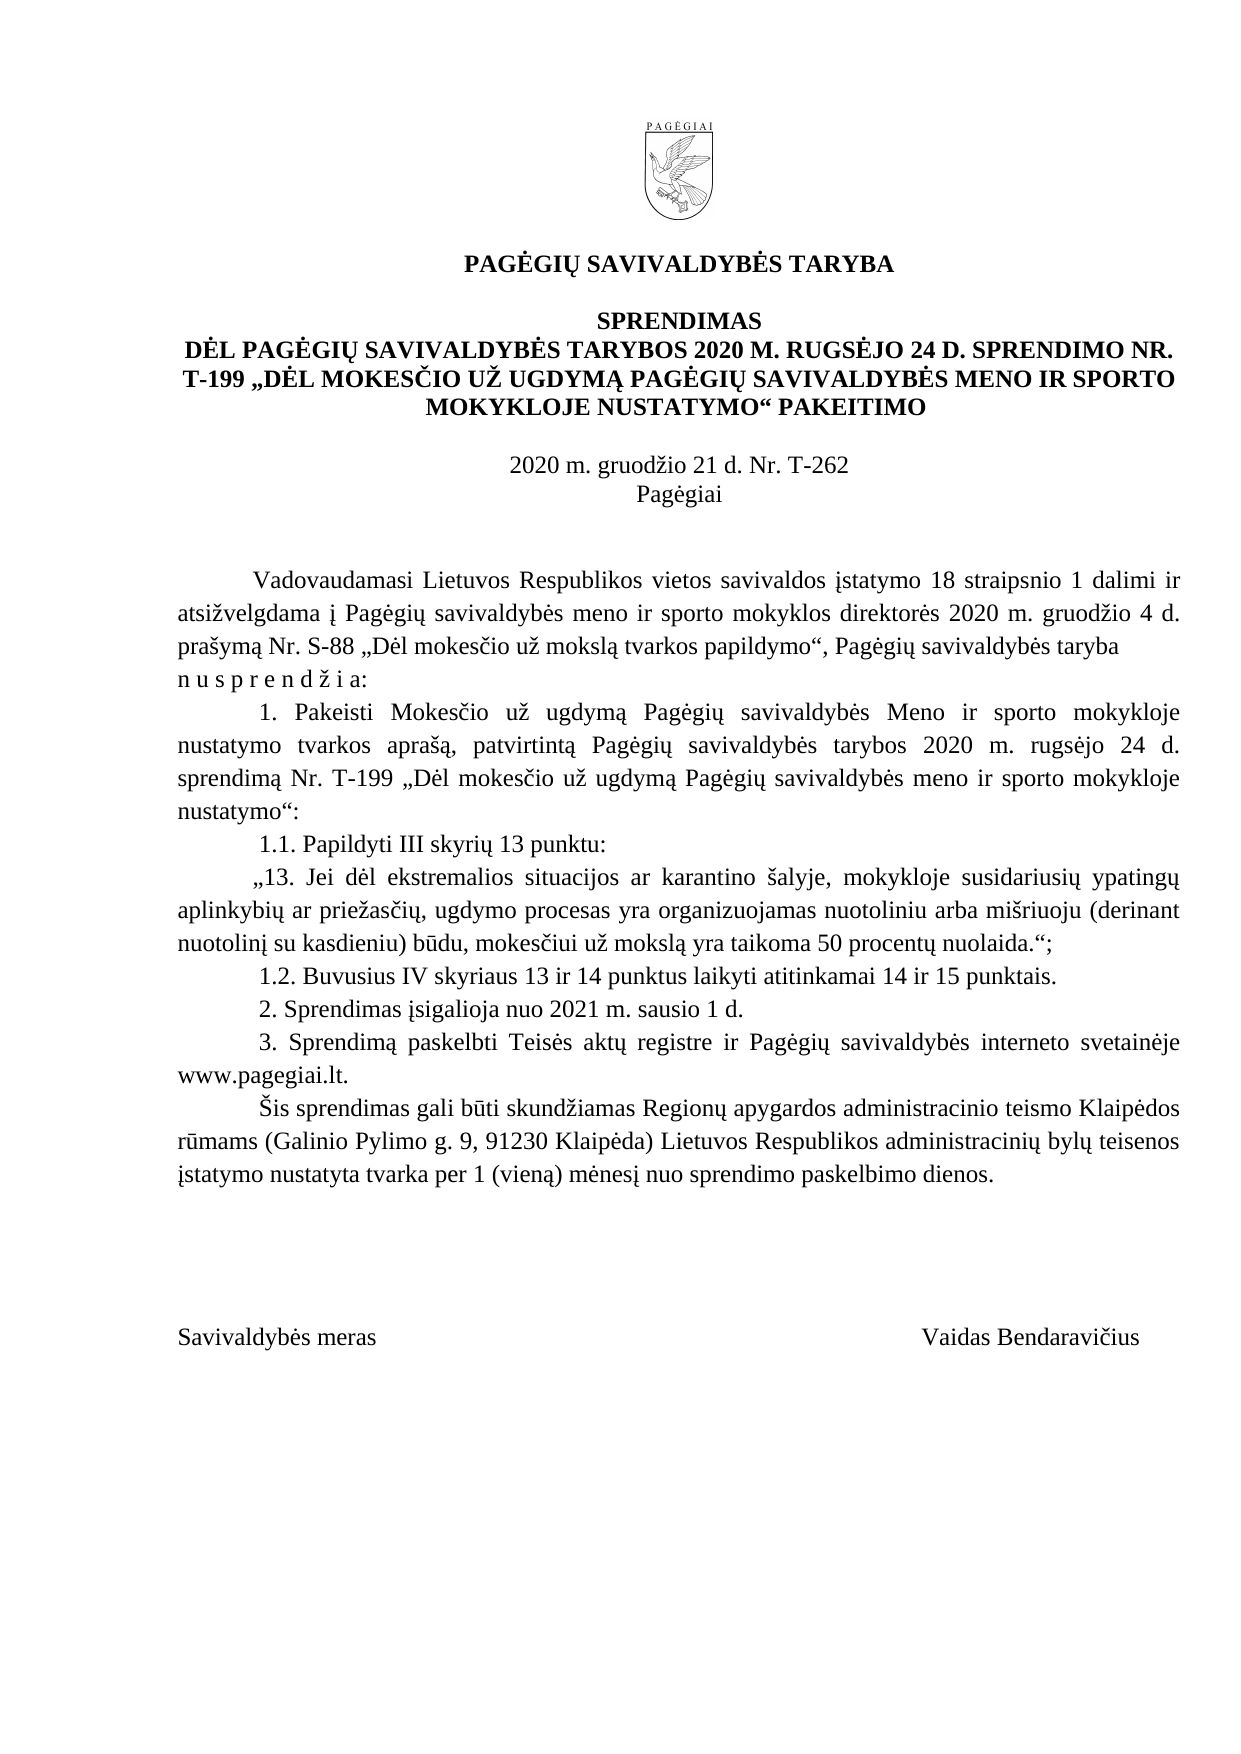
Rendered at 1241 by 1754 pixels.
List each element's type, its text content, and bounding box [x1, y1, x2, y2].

text sprendimas [177, 306, 1181, 335]
text Šis sprendimas gali būti skundžiamas Regionų apygardos administracinio teismo Klaipėdos rūmams (Galinio Pylimo g. 9, 91230 Klaipėda) Lietuvos Respublikos administracinių bylų teisenos įstatymo nustatyta tvarka per 1 (vieną) mėnesį nuo sprendimo paskelbimo dienos. [177, 1093, 1181, 1188]
text Pagėgiai [177, 479, 1181, 507]
text n u s p r e n d ž i a: [177, 664, 1181, 693]
text 2. Sprendimas įsigalioja nuo 2021 m. sausio 1 d. [177, 994, 1181, 1023]
text 3. Sprendimą paskelbti Teisės aktų registre ir Pagėgių savivaldybės interneto svetainėje www.pagegiai.lt. [177, 1027, 1181, 1089]
text Savivaldybės meras Vaidas Bendaravičius [177, 1322, 1181, 1351]
text Dėl PAGĖGIŲ SAVIVALDYBĖS TARYBOS 2020 M. rugsėjo 24 d. sprendimo nr. t-199 „Dėl mokesčio už UGDYMĄ PAGĖGIŲ SAVIVALDYBĖS MENO IR SPORTO MOKYKLOJE NUSTATYMO“ pakeitimo [177, 335, 1181, 421]
text 1. Pakeisti Mokesčio už ugdymą Pagėgių savivaldybės Meno ir sporto mokykloje nustatymo tvarkos aprašą, patvirtintą Pagėgių savivaldybės tarybos 2020 m. rugsėjo 24 d. sprendimą Nr. T-199 „Dėl mokesčio už ugdymą Pagėgių savivaldybės meno ir sporto mokykloje nustatymo“: [177, 697, 1181, 825]
text 2020 m. gruodžio 21 d. Nr. T-262 [177, 450, 1181, 479]
text Vadovaudamasi Lietuvos Respublikos vietos savivaldos įstatymo 18 straipsnio 1 dalimi ir atsižvelgdama į Pagėgių savivaldybės meno ir sporto mokyklos direktorės 2020 m. gruodžio 4 d. prašymą Nr. S-88 „Dėl mokesčio už mokslą tvarkos papildymo“, Pagėgių savivaldybės taryba [177, 565, 1181, 660]
text 1.2. Buvusius IV skyriaus 13 ir 14 punktus laikyti atitinkamai 14 ir 15 punktais. [177, 961, 1181, 990]
text „13. Jei dėl ekstremalios situacijos ar karantino šalyje, mokykloje susidariusių ypatingų aplinkybių ar priežasčių, ugdymo procesas yra organizuojamas nuotoliniu arba mišriuoju (derinant nuotolinį su kasdieniu) būdu, mokesčiui už mokslą yra taikoma 50 procentų nuolaida.“; [177, 862, 1181, 957]
text PAGĖGIŲ SAVIVALDYBĖS TARYBA [177, 249, 1181, 277]
text 1.1. Papildyti III skyrių 13 punktu: [177, 829, 1181, 858]
